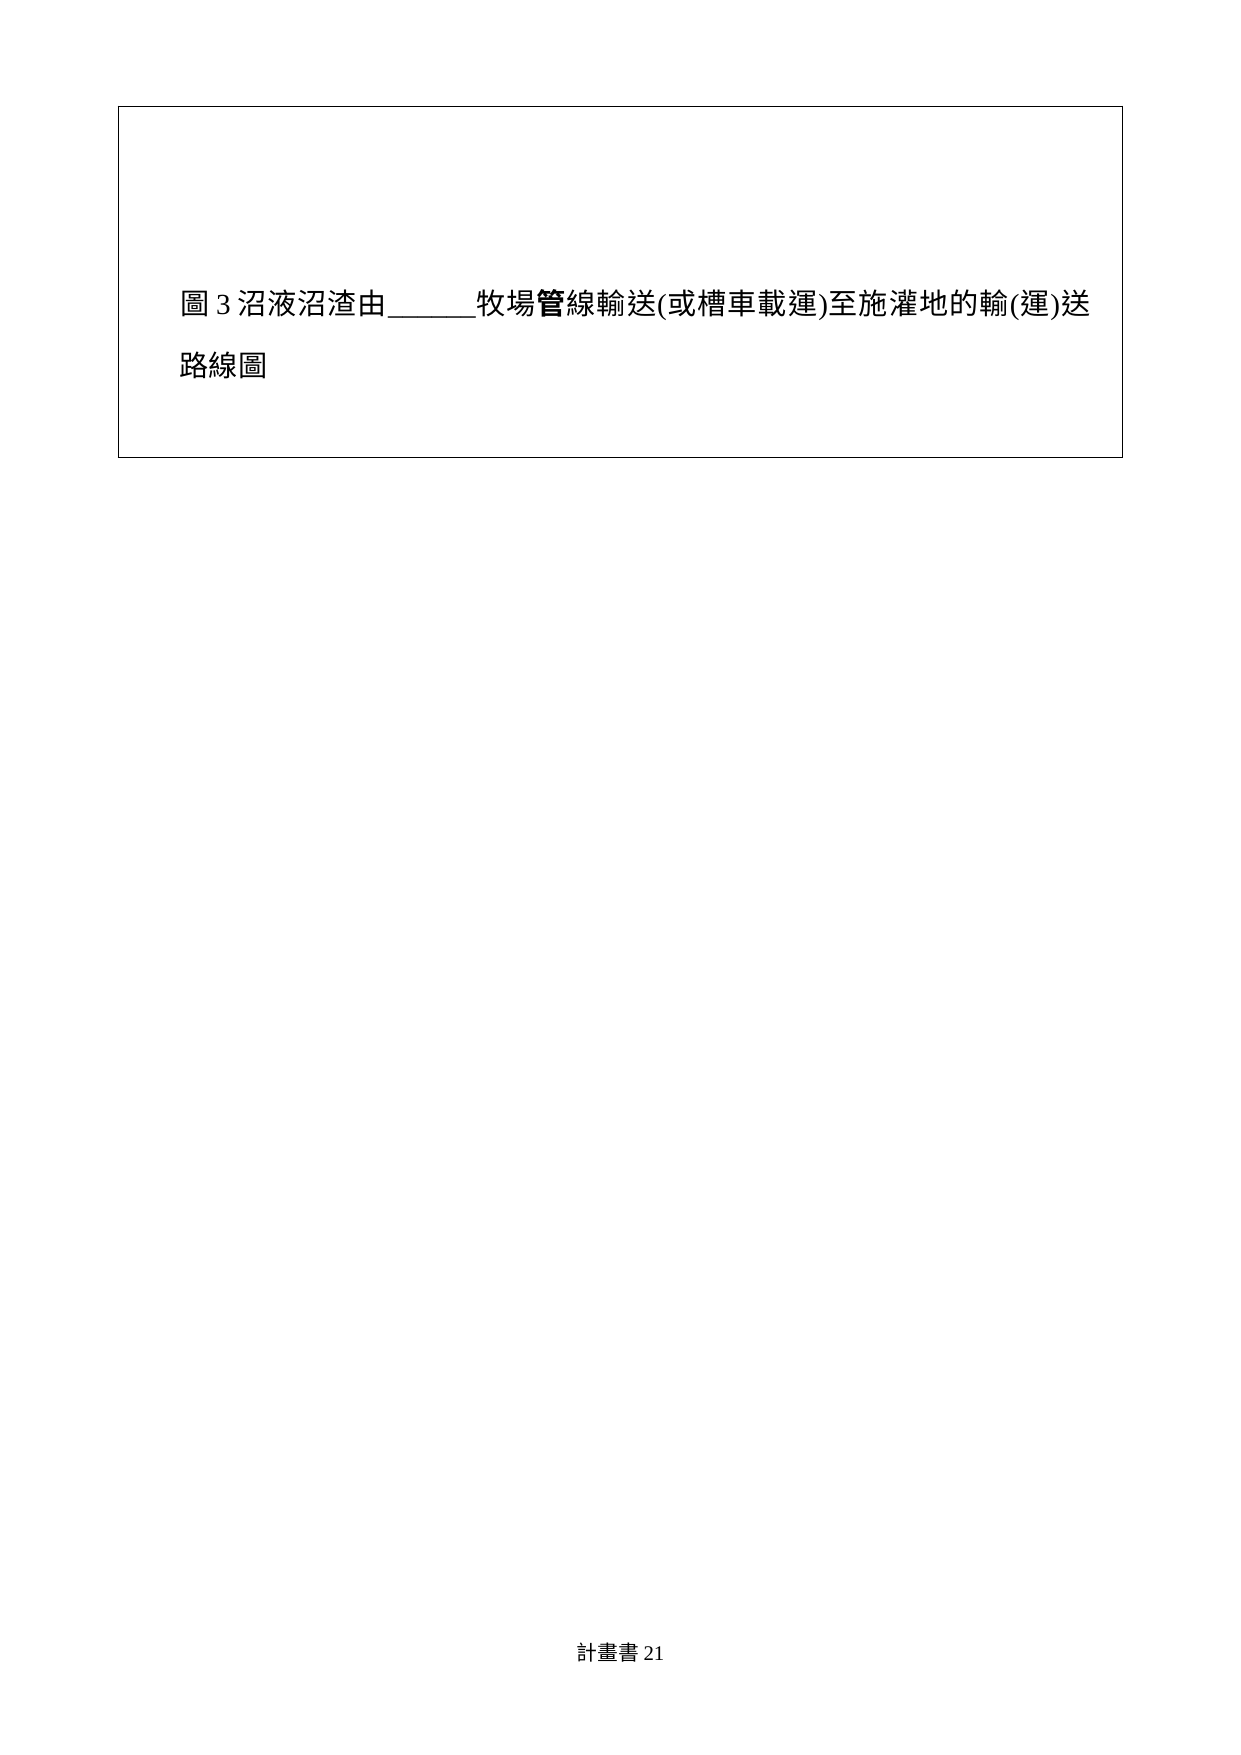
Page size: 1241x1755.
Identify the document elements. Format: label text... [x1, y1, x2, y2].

table_cell 圖3沼液沼渣由______牧場管線輸送(或槽車載運)至施灌地的輸(運)送路線圖 [119, 107, 1122, 457]
